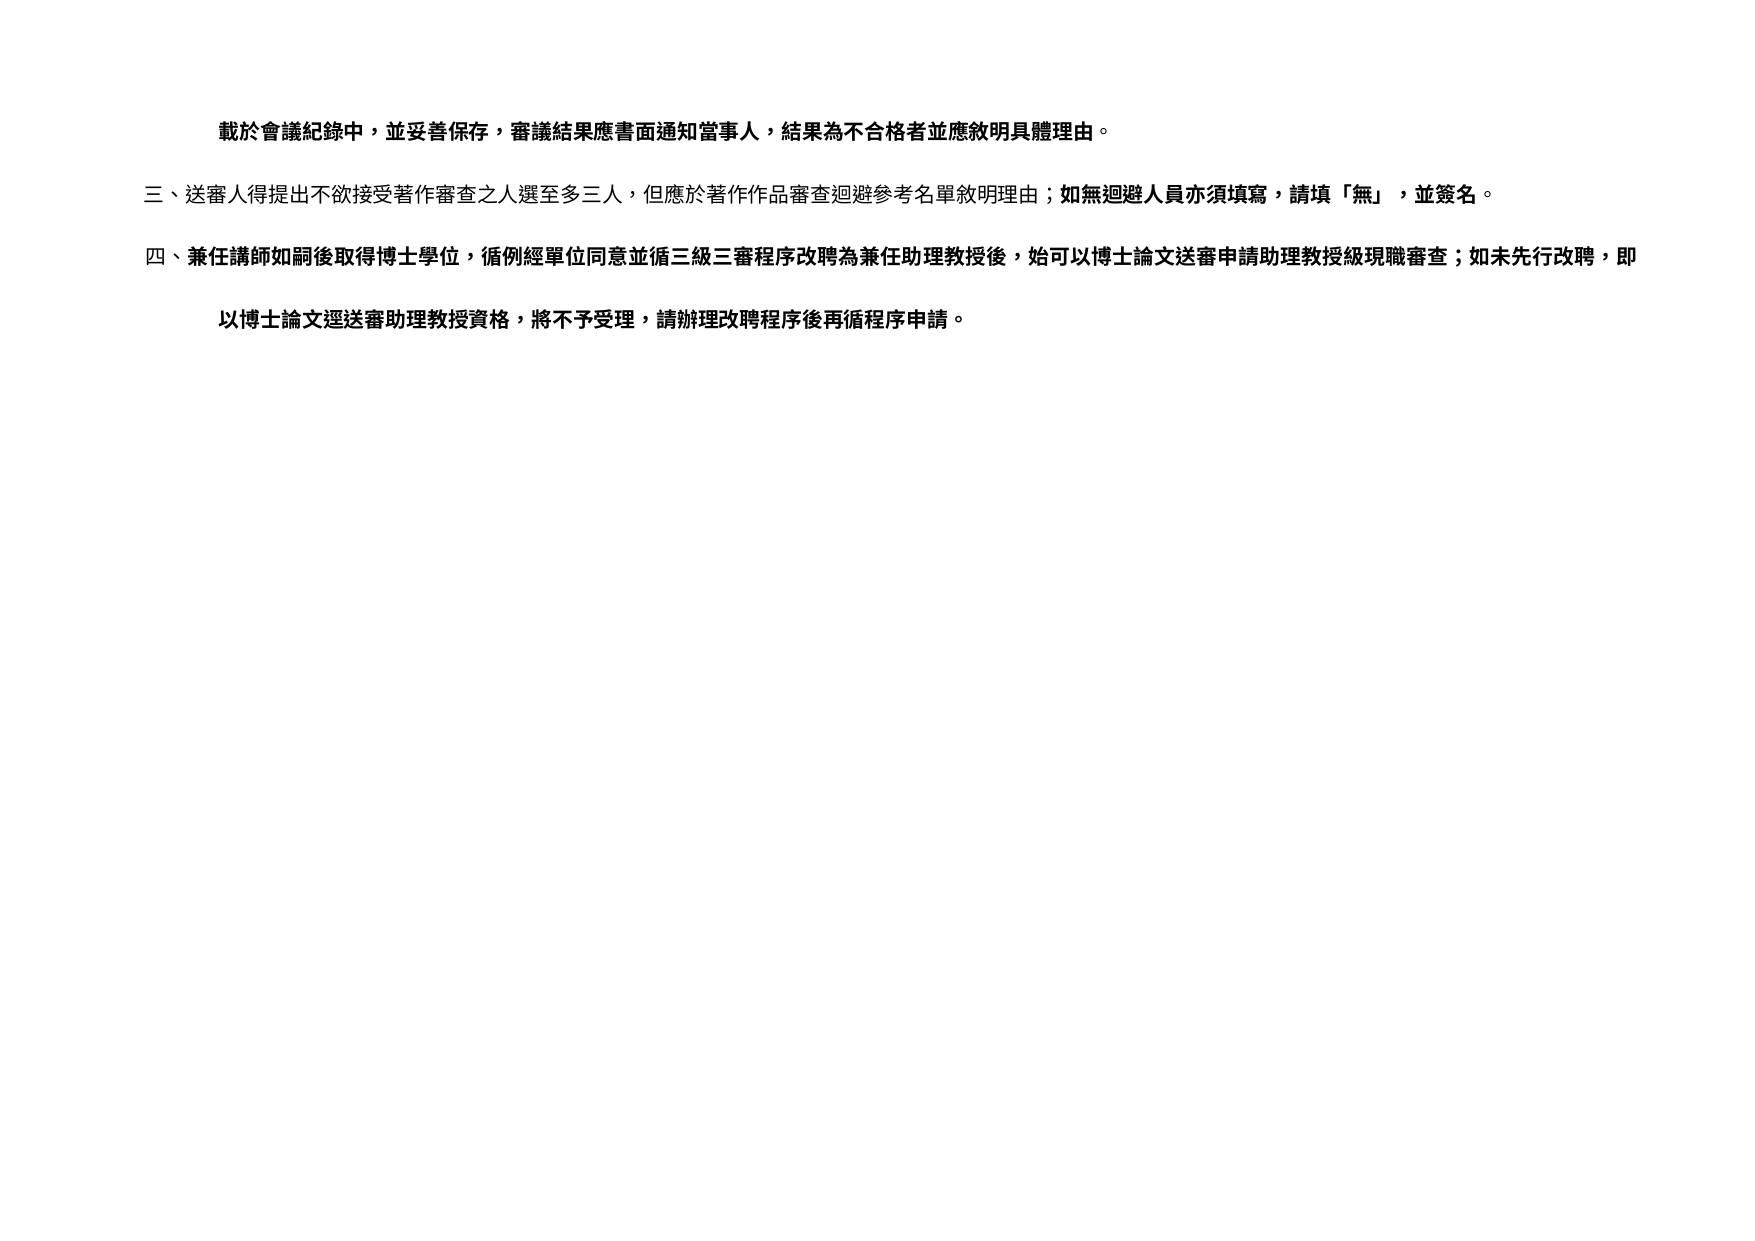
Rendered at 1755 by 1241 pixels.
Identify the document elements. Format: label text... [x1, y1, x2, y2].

text 三、送審人得提出不欲接受著作審查之人選至多三人，但應於著作作品審查迴避參考名單敘明理由；如無迴避人員亦須填寫，請填「無」，並簽名。 [112, 151, 1639, 214]
text 四、兼任講師如嗣後取得博士學位，循例經單位同意並循三級三審程序改聘為兼任助理教授後，始可以博士論文送審申請助理教授級現職審查；如未先行改聘，即以博士論文逕送審助理教授資格，將不予受理，請辦理改聘程序後再循程序申請。 [112, 214, 1639, 339]
text 二、人事室形式審查後，由系級單位主管簽註意見，經系級教評會會議初審通過，移送院級教評會複審通過後，文憑升等(含現職請證)由院級單位辦理外審作業；著作升等則送人事室辦理校外審作業，俟院複審(含院外審作業)及校外審作業完畢，於〔9月/次年3月〕底前將審查結果提校教評會審議，人事室於各年〔10/ 4〕月底前報請教育部核定並請頒證書。初審未通過者由系級單位退還送審人，複審未通過者由院級退回系級單位轉還送審人，教評會之決定過程應詳載於會議紀錄中，並妥善保存，審議結果應書面通知當事人，結果為不合格者並應敘明具體理由。 [112, 89, 1639, 151]
